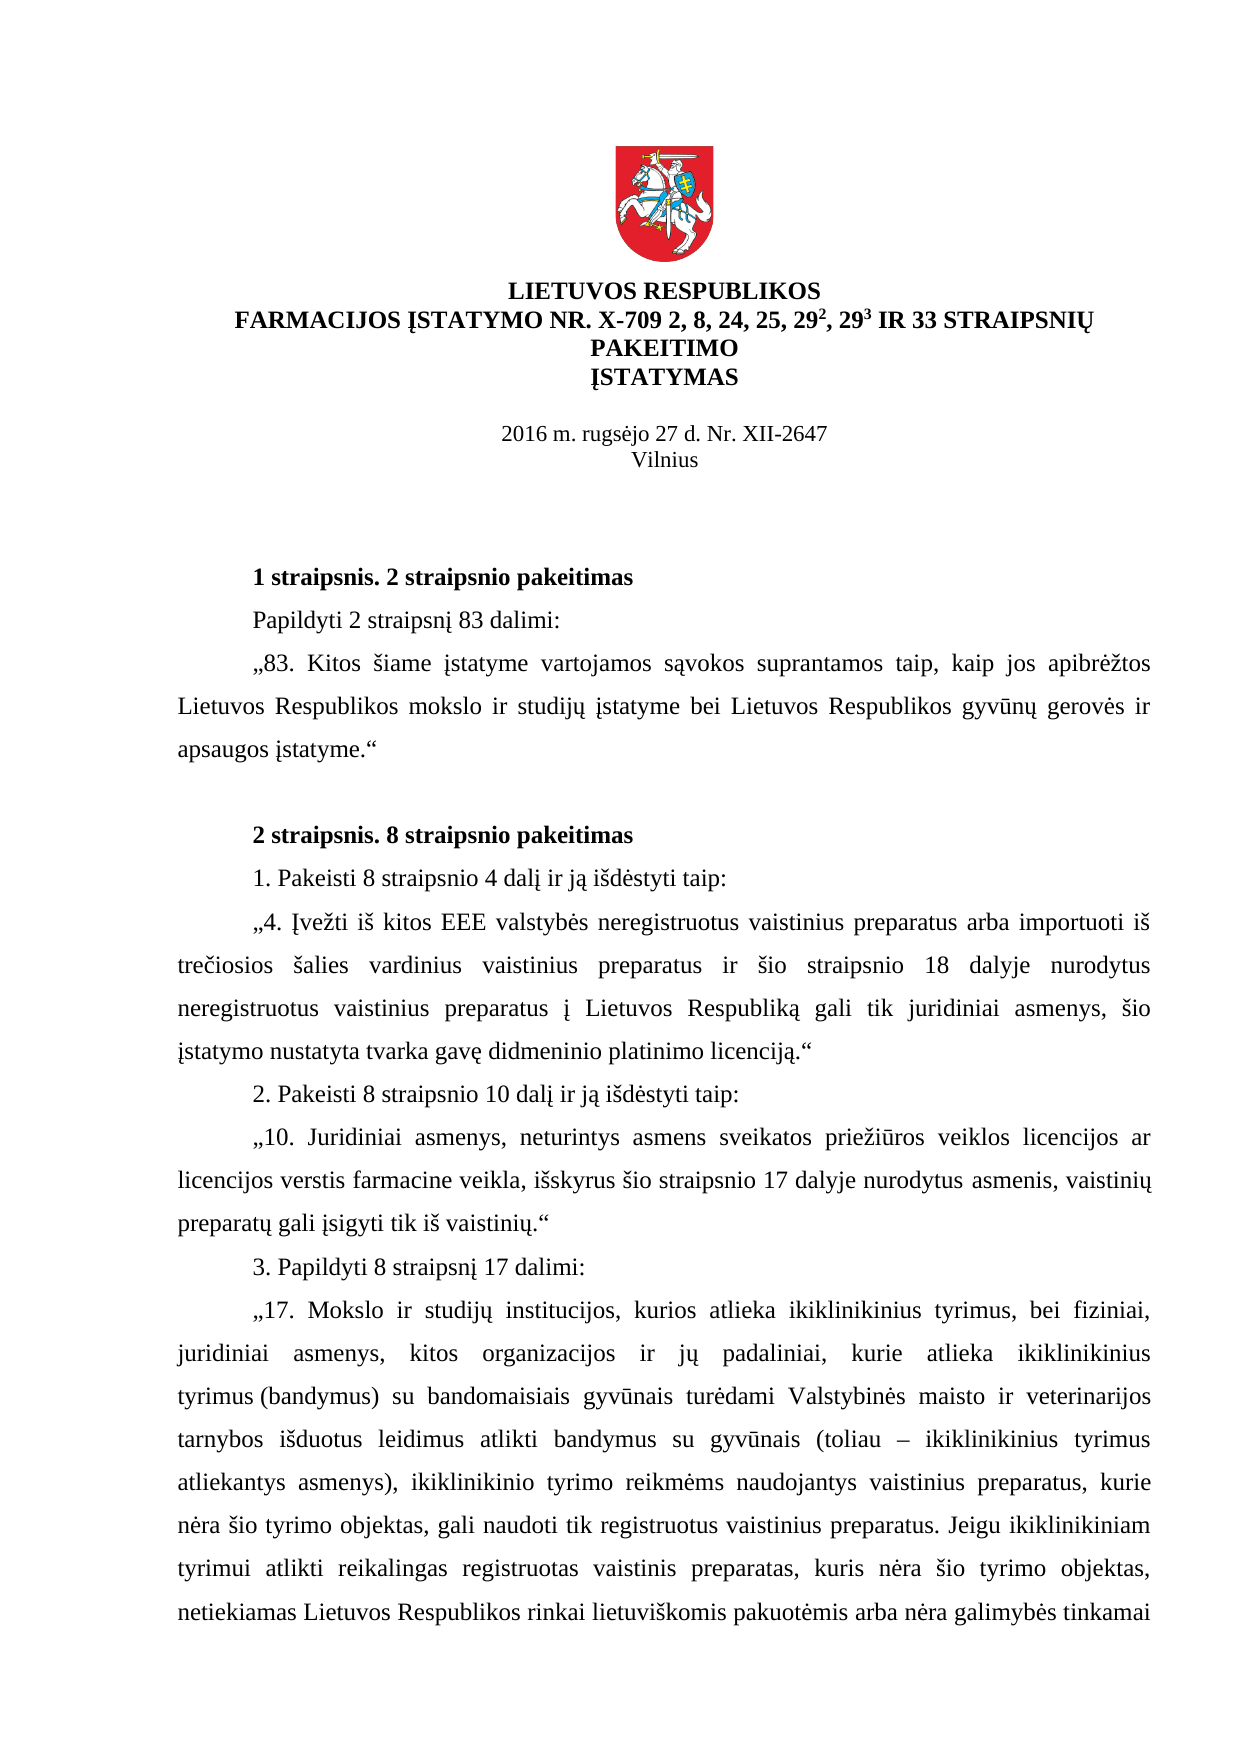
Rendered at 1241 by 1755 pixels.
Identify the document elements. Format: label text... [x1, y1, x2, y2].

text „4. Įvežti iš kitos EEE valstybės neregistruotus vaistinius preparatus arba importuoti iš trečiosios šalies vardinius vaistinius preparatus ir šio straipsnio 18 dalyje nurodytus neregistruotus vaistinius preparatus į Lietuvos Respubliką gali tik juridiniai asmenys, šio įstatymo nustatyta tvarka gavę didmeninio platinimo licenciją.“ [177, 907, 1152, 1065]
text „83. Kitos šiame įstatyme vartojamos sąvokos suprantamos taip, kaip jos apibrėžtos Lietuvos Respublikos mokslo ir studijų įstatyme bei Lietuvos Respublikos gyvūnų gerovės ir apsaugos įstatyme.“ [177, 648, 1152, 763]
text 1. Pakeisti 8 straipsnio 4 dalį ir ją išdėstyti taip: [177, 863, 1152, 892]
text „17. Mokslo ir studijų institucijos, kurios atlieka ikiklinikinius tyrimus, bei fiziniai, juridiniai asmenys, kitos organizacijos ir jų padaliniai, kurie atlieka ikiklinikinius tyrimus (bandymus) su bandomaisiais gyvūnais turėdami Valstybinės maisto ir veterinarijos tarnybos išduotus leidimus atlikti bandymus su gyvūnais (toliau – ikiklinikinius tyrimus atliekantys asmenys), ikiklinikinio tyrimo reikmėms naudojantys vaistinius preparatus, kurie nėra šio tyrimo objektas, gali naudoti tik registruotus vaistinius preparatus. Jeigu ikiklinikiniam tyrimui atlikti reikalingas registruotas vaistinis preparatas, kuris nėra šio tyrimo objektas, netiekiamas Lietuvos Respublikos rinkai lietuviškomis pakuotėmis arba nėra galimybės tinkamai [177, 1295, 1152, 1625]
text 2 straipsnis. 8 straipsnio pakeitimas [177, 820, 1152, 849]
text ĮSTATYMAS [177, 362, 1152, 391]
text LIETUVOS RESPUBLIKOS [177, 276, 1152, 305]
text „10. Juridiniai asmenys, neturintys asmens sveikatos priežiūros veiklos licencijos ar licencijos verstis farmacine veikla, išskyrus šio straipsnio 17 dalyje nurodytus asmenis, vaistinių preparatų gali įsigyti tik iš vaistinių.“ [177, 1122, 1152, 1237]
text 2016 m. rugsėjo 27 d. Nr. XII-2647 [177, 420, 1152, 446]
text 3. Papildyti 8 straipsnį 17 dalimi: [177, 1252, 1152, 1280]
text FARMACIJOS ĮSTATYMO NR. X-709 2, 8, 24, 25, 292, 293 IR 33 STRAIPSNIŲ PAKEITIMO [177, 305, 1152, 362]
text Vilnius [177, 446, 1152, 472]
text 1 straipsnis. 2 straipsnio pakeitimas [177, 562, 1152, 590]
text Papildyti 2 straipsnį 83 dalimi: [177, 605, 1152, 633]
text 2. Pakeisti 8 straipsnio 10 dalį ir ją išdėstyti taip: [177, 1079, 1152, 1108]
